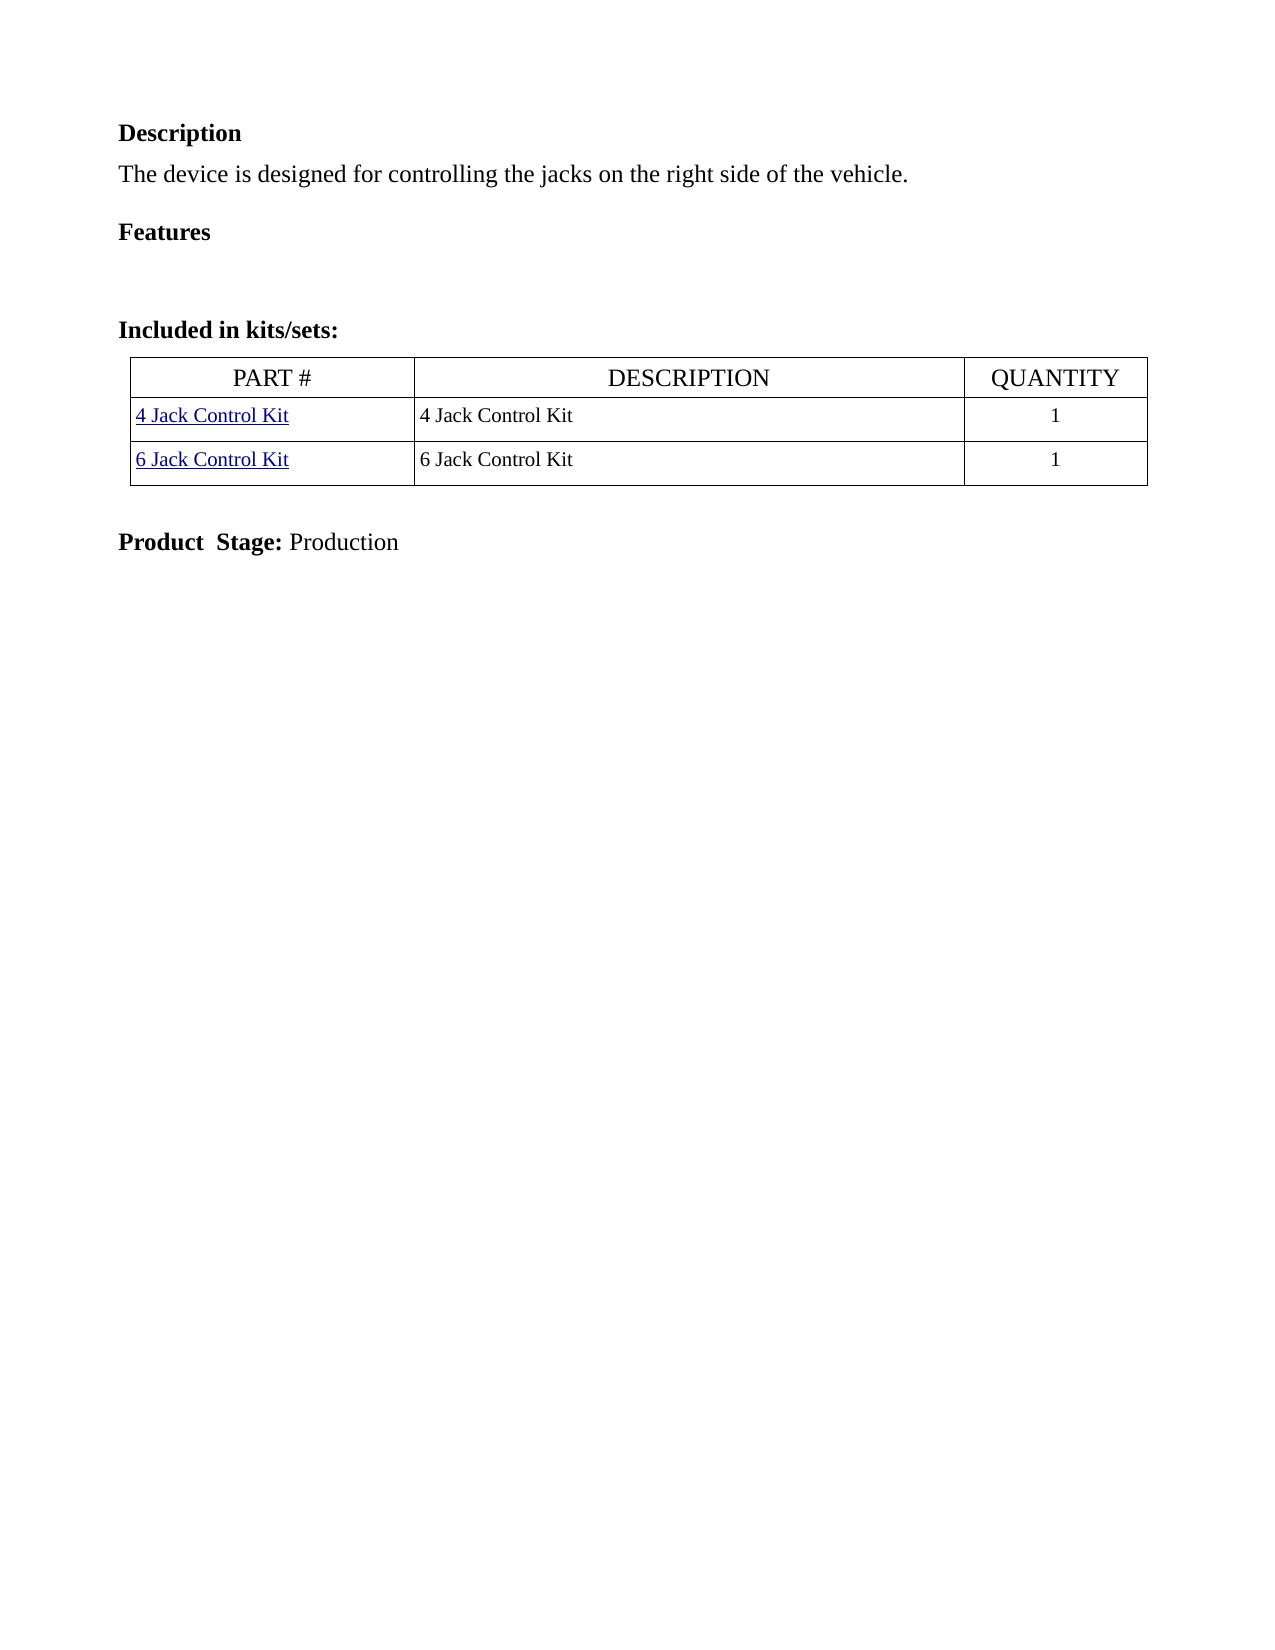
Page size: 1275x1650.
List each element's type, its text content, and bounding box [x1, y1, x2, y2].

text The device is designed for controlling the jacks on the right side of the vehicle. [118, 159, 1157, 188]
table_cell 6 Jack Control Kit [415, 442, 964, 485]
table_header PART # [131, 358, 414, 397]
text Features [118, 217, 1157, 246]
table_cell 1 [965, 398, 1147, 441]
table_header QUANTITY [965, 358, 1147, 397]
table_cell 1 [965, 442, 1147, 485]
text Product Stage: Production [118, 527, 1157, 555]
table_header DESCRIPTION [415, 358, 964, 397]
text Description [118, 118, 1157, 147]
table_cell 4 Jack Control Kit [415, 398, 964, 441]
table_cell 4 Jack Control Kit [131, 398, 414, 441]
text Included in kits/sets: [118, 316, 1157, 344]
table_cell 6 Jack Control Kit [131, 442, 414, 485]
